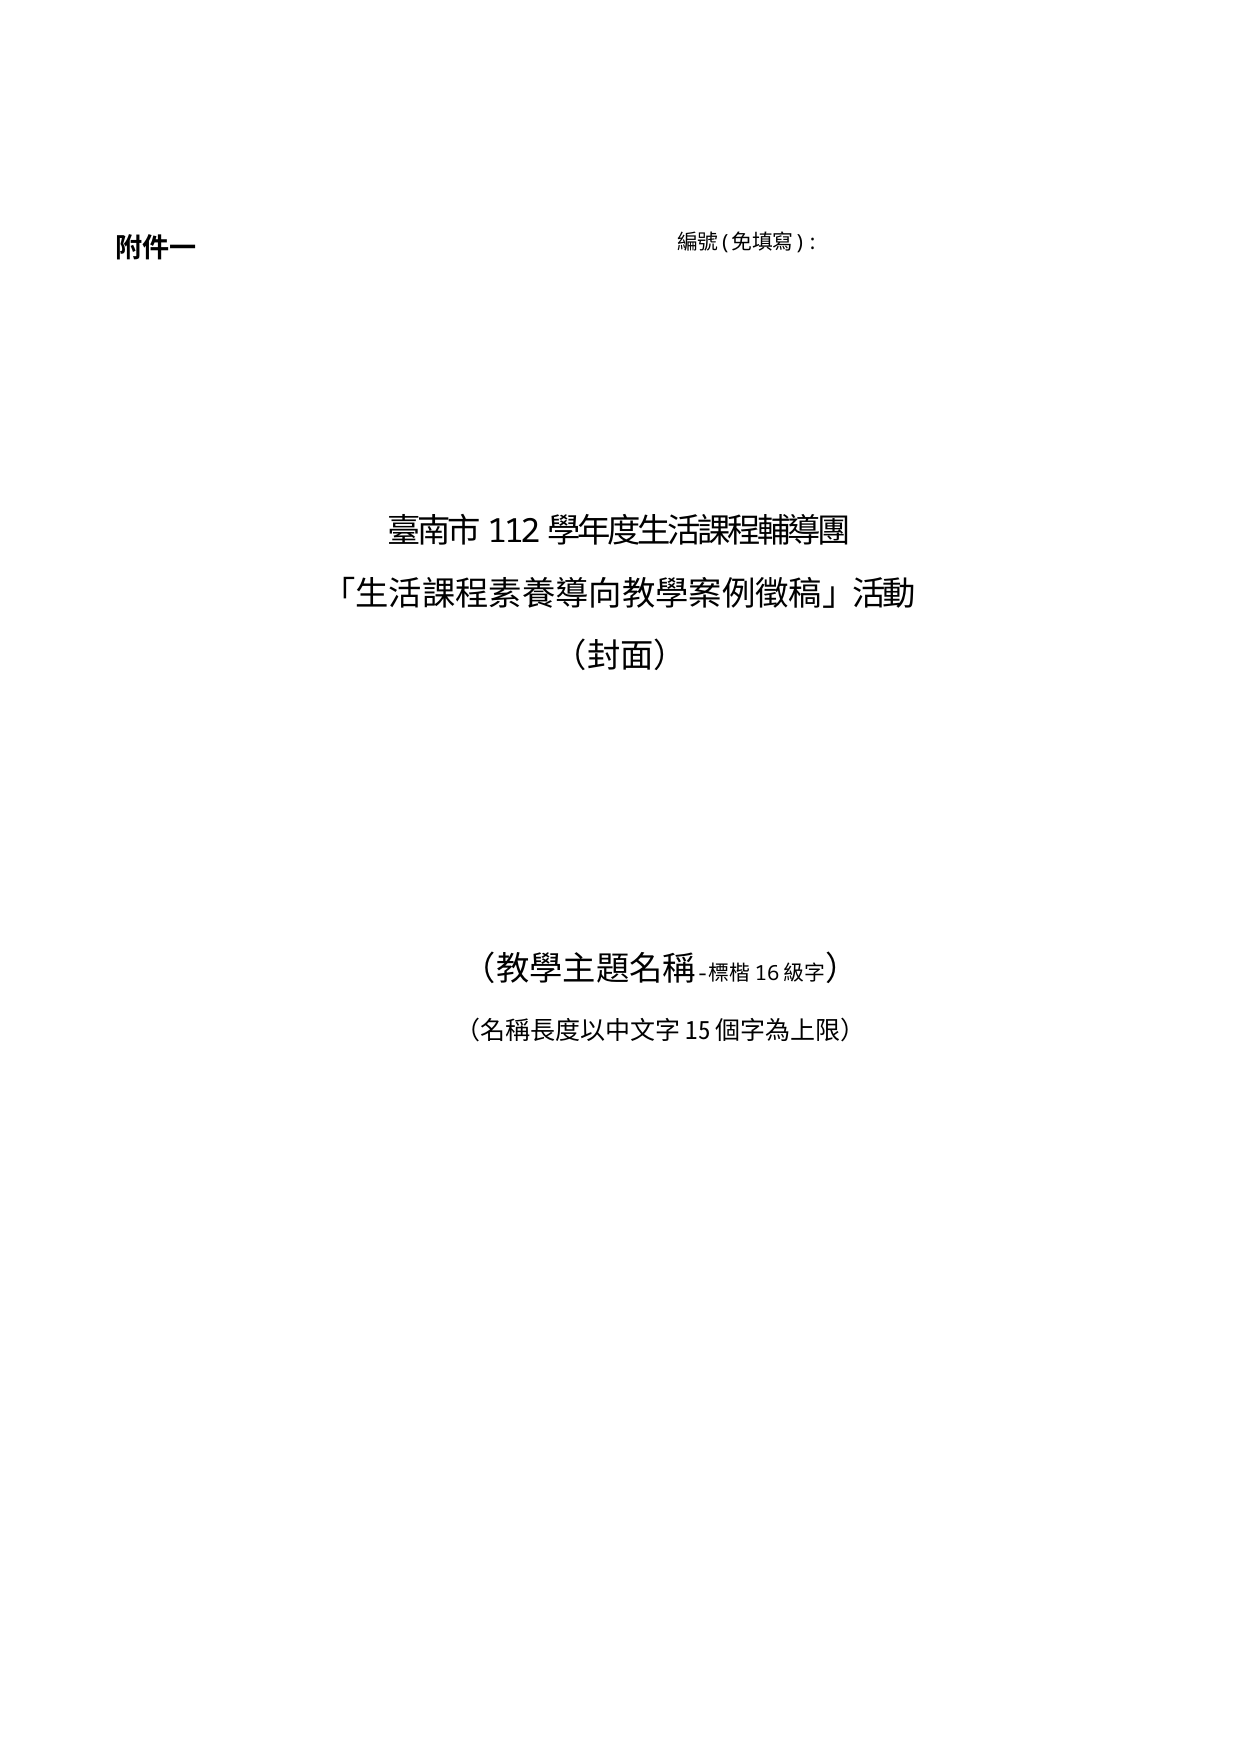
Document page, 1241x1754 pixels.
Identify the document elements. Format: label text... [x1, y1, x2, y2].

text 臺南市112學年度生活課程輔導團 [118, 487, 1122, 549]
text （教學主題名稱-標楷16級字） [199, 924, 1122, 987]
text 編號(免填寫): [677, 225, 959, 256]
text （封面） [118, 612, 1122, 674]
text 附件一 [115, 226, 235, 265]
text 「生活課程素養導向教學案例徵稿」活動 [118, 549, 1122, 612]
text （名稱長度以中文字15個字為上限） [199, 987, 1122, 1049]
